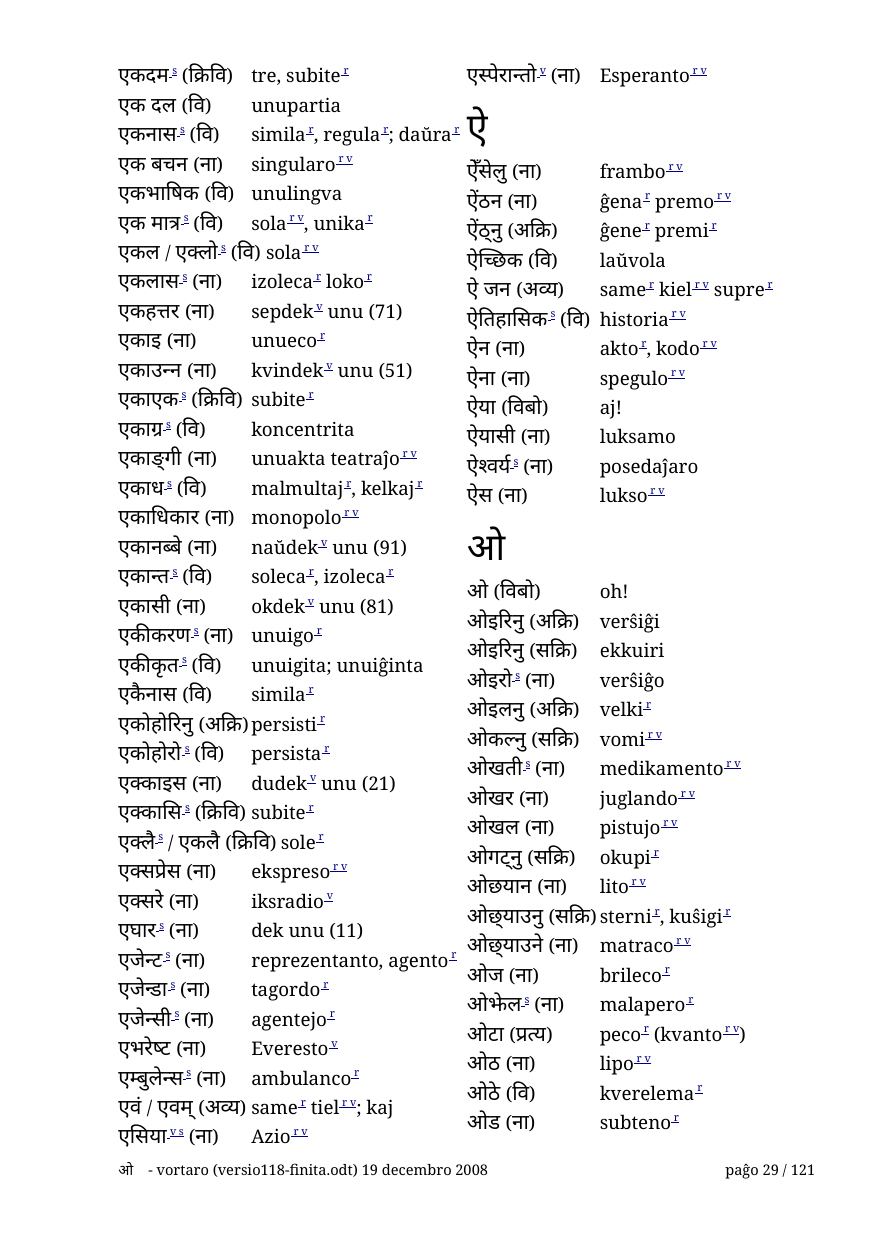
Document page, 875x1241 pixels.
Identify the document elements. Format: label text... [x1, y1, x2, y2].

text एक्कासि s (क्रिवि) subite r [118, 796, 467, 826]
text ओखर (ना) juglando r v [467, 782, 815, 811]
text एकाइ (ना) unueco r [118, 324, 467, 354]
text एवं / एवम् (अव्य) same r tiel r v; kaj [118, 1091, 467, 1120]
text ओझेल s (ना) malapero r [467, 988, 815, 1018]
text ओज (ना) brileco r [467, 959, 815, 988]
text एकान्त s (वि) soleca r, izoleca r [118, 560, 467, 590]
text ओटा (प्रत्य) peco r (kvanto r v) [467, 1018, 815, 1047]
text ओछयान (ना) lito r v [467, 870, 815, 900]
text एक्काइस (ना) dudek v unu (21) [118, 767, 467, 796]
text एकल / एक्लो s (वि) sola r v [118, 236, 467, 265]
text एक्‍सरे (ना) iksradio v [118, 884, 467, 914]
text एकाध s (वि) malmultaj r, kelkaj r [118, 472, 467, 501]
subtitle ओ [467, 527, 815, 575]
text एस्पेरान्तो v (ना) Esperanto r v [467, 59, 815, 88]
text ऐँसेलु (ना) frambo r v [467, 155, 815, 184]
text एक दल (वि) unupartia [118, 88, 467, 118]
text ऐतिहासिक s (वि) historia r v [467, 302, 815, 332]
text ऐन (ना) akto r, kodo r v [467, 332, 815, 361]
text ओछ्याउनु (सक्रि) sterni r, kuŝigi r [467, 900, 815, 929]
text एसिया v s (ना) Azio r v [118, 1120, 467, 1150]
text ऐया (विबो) aj! [467, 391, 815, 420]
text एक मात्र s (वि) sola r v, unika r [118, 206, 467, 236]
text एकाएक s (क्रिवि) subite r [118, 383, 467, 413]
text एकदम s (क्रिवि) tre, subite r [118, 59, 467, 88]
text एजेन्डा s (ना) tagordo r [118, 973, 467, 1002]
text एकानब्बे (ना) naŭdek v unu (91) [118, 531, 467, 560]
text एकासी (ना) okdek v unu (81) [118, 590, 467, 619]
text एक्लै s / एकलै (क्रिवि) sole r [118, 826, 467, 855]
text एजेन्ट s (ना) reprezentanto, agento r [118, 943, 467, 973]
text एकाग्र s (वि) koncentrita [118, 413, 467, 442]
text एकीकरण s (ना) unuigo r [118, 619, 467, 649]
text ऐच्छिक (वि) laŭvola [467, 243, 815, 273]
text एकहत्तर (ना) sepdek v unu (71) [118, 295, 467, 324]
text ओखल (ना) pistujo r v [467, 811, 815, 841]
text ओइरिनु (अक्रि) verŝiĝi [467, 605, 815, 634]
text ओछ्याउने (ना) matraco r v [467, 929, 815, 959]
text एकनास s (वि) simila r, regula r; daŭra r [118, 118, 467, 147]
text ऐयासी (ना) luksamo [467, 420, 815, 450]
text ओखती s (ना) medikamento r v [467, 752, 815, 782]
text ओकल्नु (सक्रि) vomi r v [467, 723, 815, 752]
text ऐ जन (अव्य) same r kiel r v supre r [467, 273, 815, 302]
text ओइलनु (अक्रि) velki r [467, 693, 815, 723]
text ओठे (वि) kverelema r [467, 1077, 815, 1106]
text ओइरो s (ना) verŝiĝo [467, 664, 815, 693]
text एकोहोरिनु (अक्रि) persisti r [118, 708, 467, 737]
text एजेन्सी s (ना) agentejo r [118, 1002, 467, 1032]
text ओड (ना) subteno r [467, 1106, 815, 1136]
subtitle ऐ [467, 106, 815, 155]
text ओठ (ना) lipo r v [467, 1047, 815, 1077]
text एकीकृत s (वि) unuigita; unuiĝinta [118, 649, 467, 678]
text एकैनास (वि) simila r [118, 678, 467, 708]
text एम्बुलेन्स s (ना) ambulanco r [118, 1061, 467, 1091]
text ओ (विबो) oh! [467, 575, 815, 605]
text एकलास s (ना) izoleca r loko r [118, 265, 467, 295]
text ओइरिनु (सक्रि) ekkuiri [467, 634, 815, 664]
text एकभाषिक (वि) unulingva [118, 177, 467, 206]
text ऐंठ्नु (अक्रि) ĝene r premi r [467, 214, 815, 243]
text ऐना (ना) spegulo r v [467, 361, 815, 391]
text एक बचन (ना) singularo r v [118, 147, 467, 177]
text ऐस (ना) lukso r v [467, 479, 815, 509]
text एकोहोरो s (वि) persista r [118, 737, 467, 767]
text ऐंठन (ना) ĝena r premo r v [467, 184, 815, 214]
text ऐश्‍वर्य s (ना) posedaĵaro [467, 450, 815, 479]
text एकाङ्गी (ना) unuakta teatraĵo r v [118, 442, 467, 472]
text एक्सप्रेस (ना) ekspreso r v [118, 855, 467, 884]
text ओगट्नु (सक्रि) okupi r [467, 841, 815, 870]
text एभरेष्ट (ना) Everesto v [118, 1032, 467, 1061]
text एकाउन्न (ना) kvindek v unu (51) [118, 354, 467, 383]
text एकाधिकार (ना) monopolo r v [118, 501, 467, 531]
text एघार s (ना) dek unu (11) [118, 914, 467, 943]
